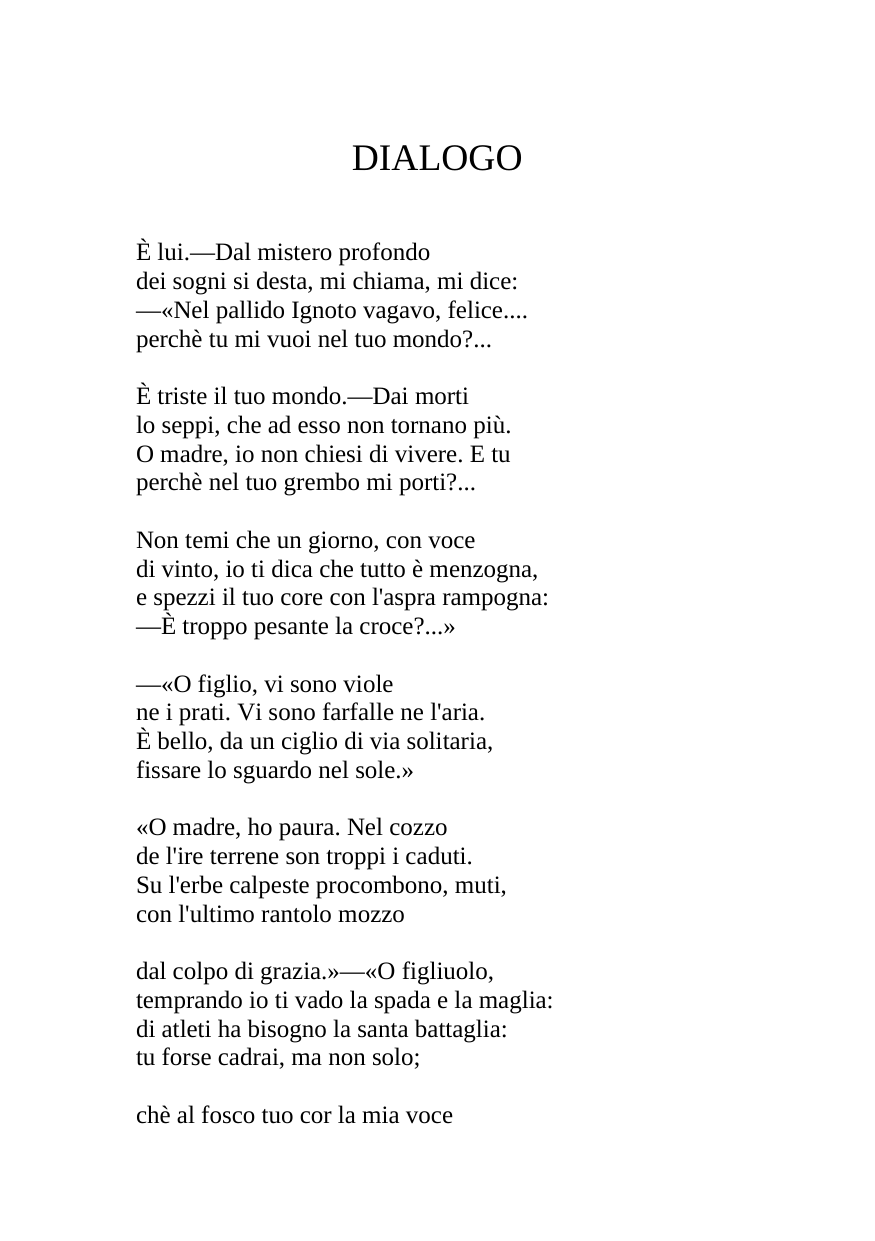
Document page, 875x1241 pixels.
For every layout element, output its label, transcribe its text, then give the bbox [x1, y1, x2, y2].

text ne i prati. Vi sono farfalle ne l'aria. [106, 697, 768, 726]
text perchè nel tuo grembo mi porti?... [106, 467, 768, 496]
text perchè tu mi vuoi nel tuo mondo?... [106, 324, 768, 352]
text —È troppo pesante la croce?...» [106, 611, 768, 640]
text dal colpo di grazia.»—«O figliuolo, [106, 956, 768, 985]
text con l'ultimo rantolo mozzo [106, 899, 768, 927]
text È lui.—Dal mistero profondo [106, 237, 768, 266]
text di vinto, io ti dica che tutto è menzogna, [106, 554, 768, 582]
text È triste il tuo mondo.—Dai morti [106, 381, 768, 410]
text Su l'erbe calpeste procombono, muti, [106, 870, 768, 899]
text —«Nel pallido Ignoto vagavo, felice.... [106, 295, 768, 324]
text de l'ire terrene son troppi i caduti. [106, 841, 768, 870]
text lo seppi, che ad esso non tornano più. [106, 410, 768, 439]
text e spezzi il tuo core con l'aspra rampogna: [106, 582, 768, 611]
subtitle DIALOGO [106, 135, 768, 178]
text «O madre, ho paura. Nel cozzo [106, 812, 768, 841]
text temprando io ti vado la spada e la maglia: [106, 985, 768, 1014]
text fissare lo sguardo nel sole.» [106, 755, 768, 784]
text chè al fosco tuo cor la mia voce [106, 1100, 768, 1129]
text tu forse cadrai, ma non solo; [106, 1042, 768, 1071]
text È bello, da un ciglio di via solitaria, [106, 726, 768, 755]
text O madre, io non chiesi di vivere. E tu [106, 439, 768, 467]
text di atleti ha bisogno la santa battaglia: [106, 1014, 768, 1042]
text dei sogni si desta, mi chiama, mi dice: [106, 266, 768, 295]
text Non temi che un giorno, con voce [106, 525, 768, 554]
text —«O figlio, vi sono viole [106, 669, 768, 697]
